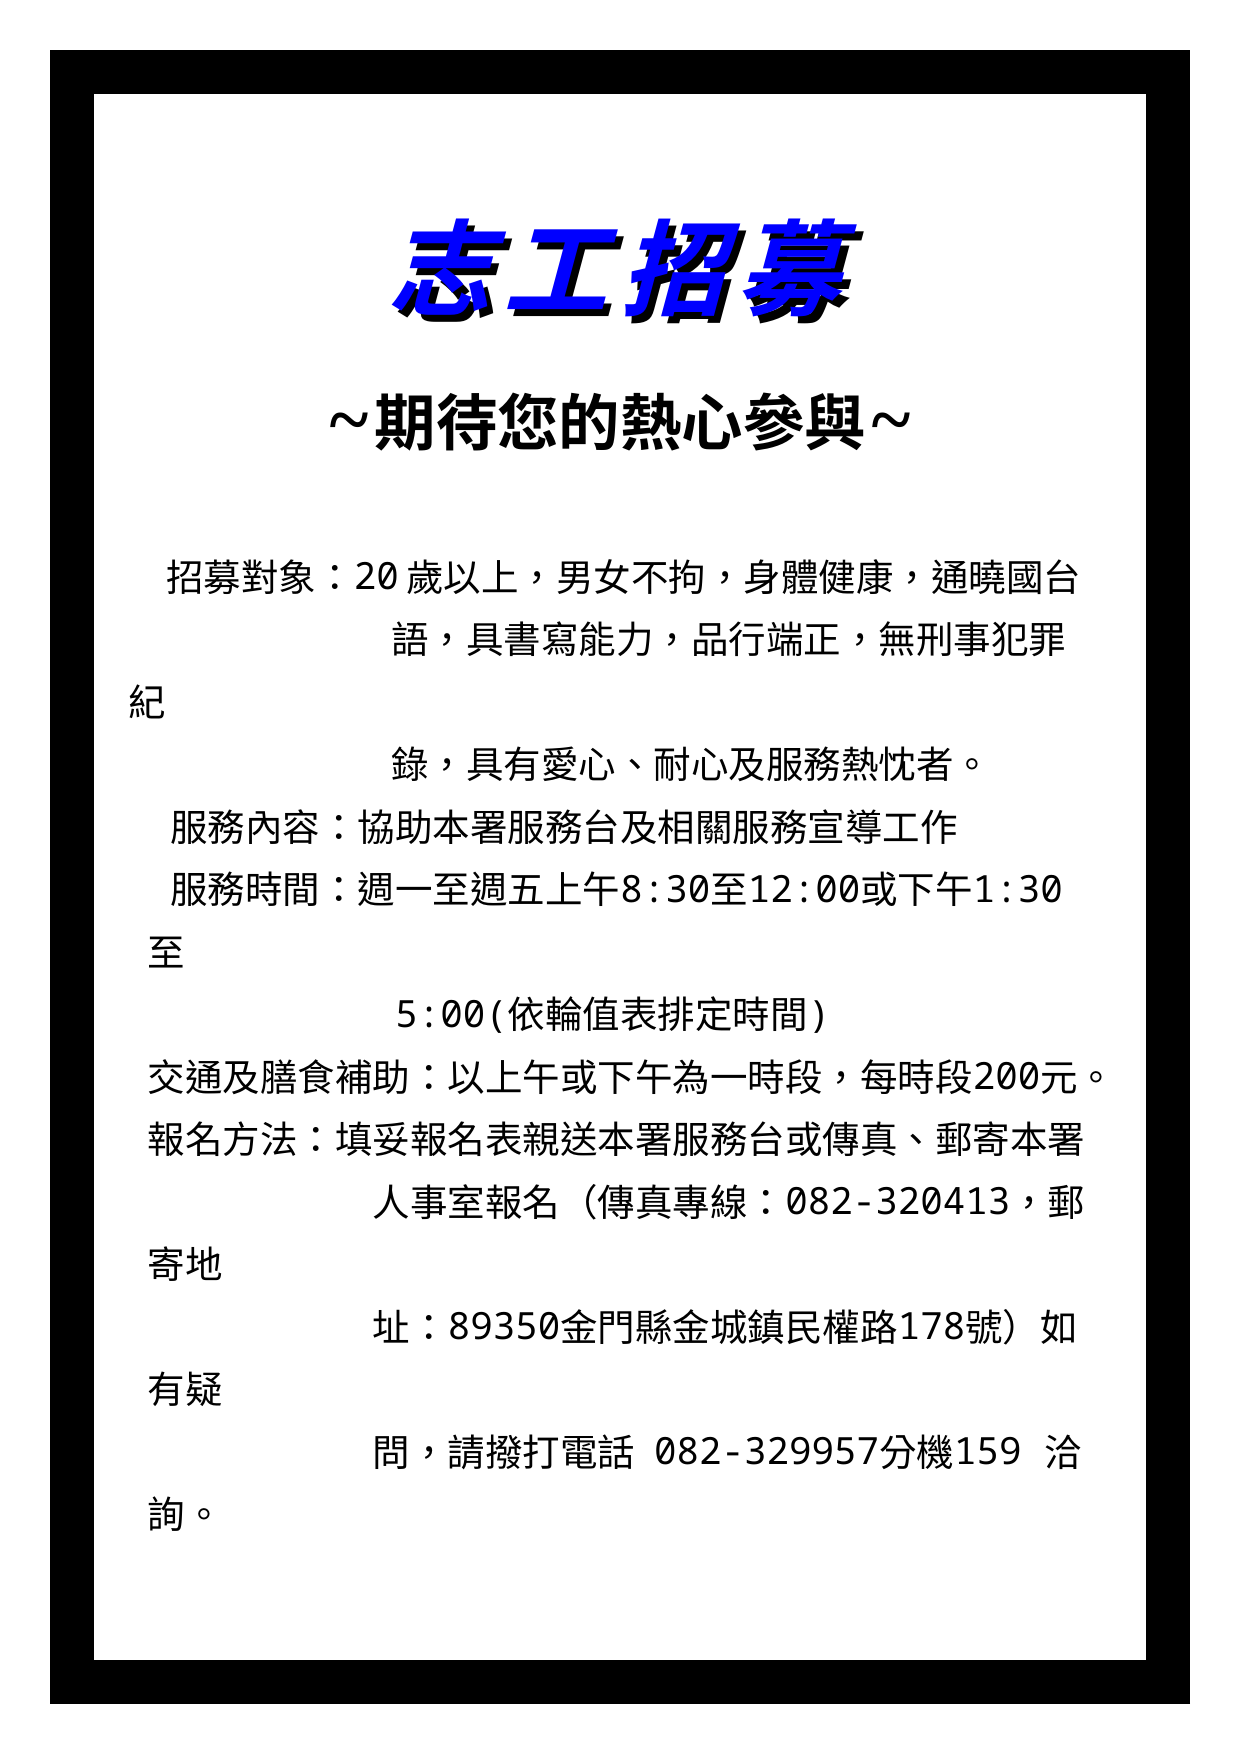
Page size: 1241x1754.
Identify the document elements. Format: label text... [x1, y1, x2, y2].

text 人事室報名（傳真專線：082-320413，郵寄地 [148, 1158, 1093, 1283]
text 服務時間：週一至週五上午8:30至12:00或下午1:30至 [148, 846, 1093, 971]
text 志工招募 [148, 158, 1093, 346]
text 招募對象：20歲以上，男女不拘，身體健康，通曉國台 [128, 533, 1093, 596]
text 5:00(依輪值表排定時間) [148, 971, 1093, 1033]
text 語，具書寫能力，品行端正，無刑事犯罪紀 [128, 596, 1093, 721]
text ~期待您的熱心參與~ [148, 346, 1093, 471]
text 服務內容：協助本署服務台及相關服務宣導工作 [148, 783, 1093, 846]
text 址：89350金門縣金城鎮民權路178號）如有疑 [148, 1283, 1093, 1408]
text 問，請撥打電話 082-329957分機159 洽詢。 [148, 1408, 1093, 1533]
text 報名方法：填妥報名表親送本署服務台或傳真、郵寄本署 [148, 1096, 1093, 1158]
text 錄，具有愛心、耐心及服務熱忱者。 [128, 721, 1093, 783]
text 交通及膳食補助：以上午或下午為一時段，每時段200元。 [148, 1033, 1093, 1096]
